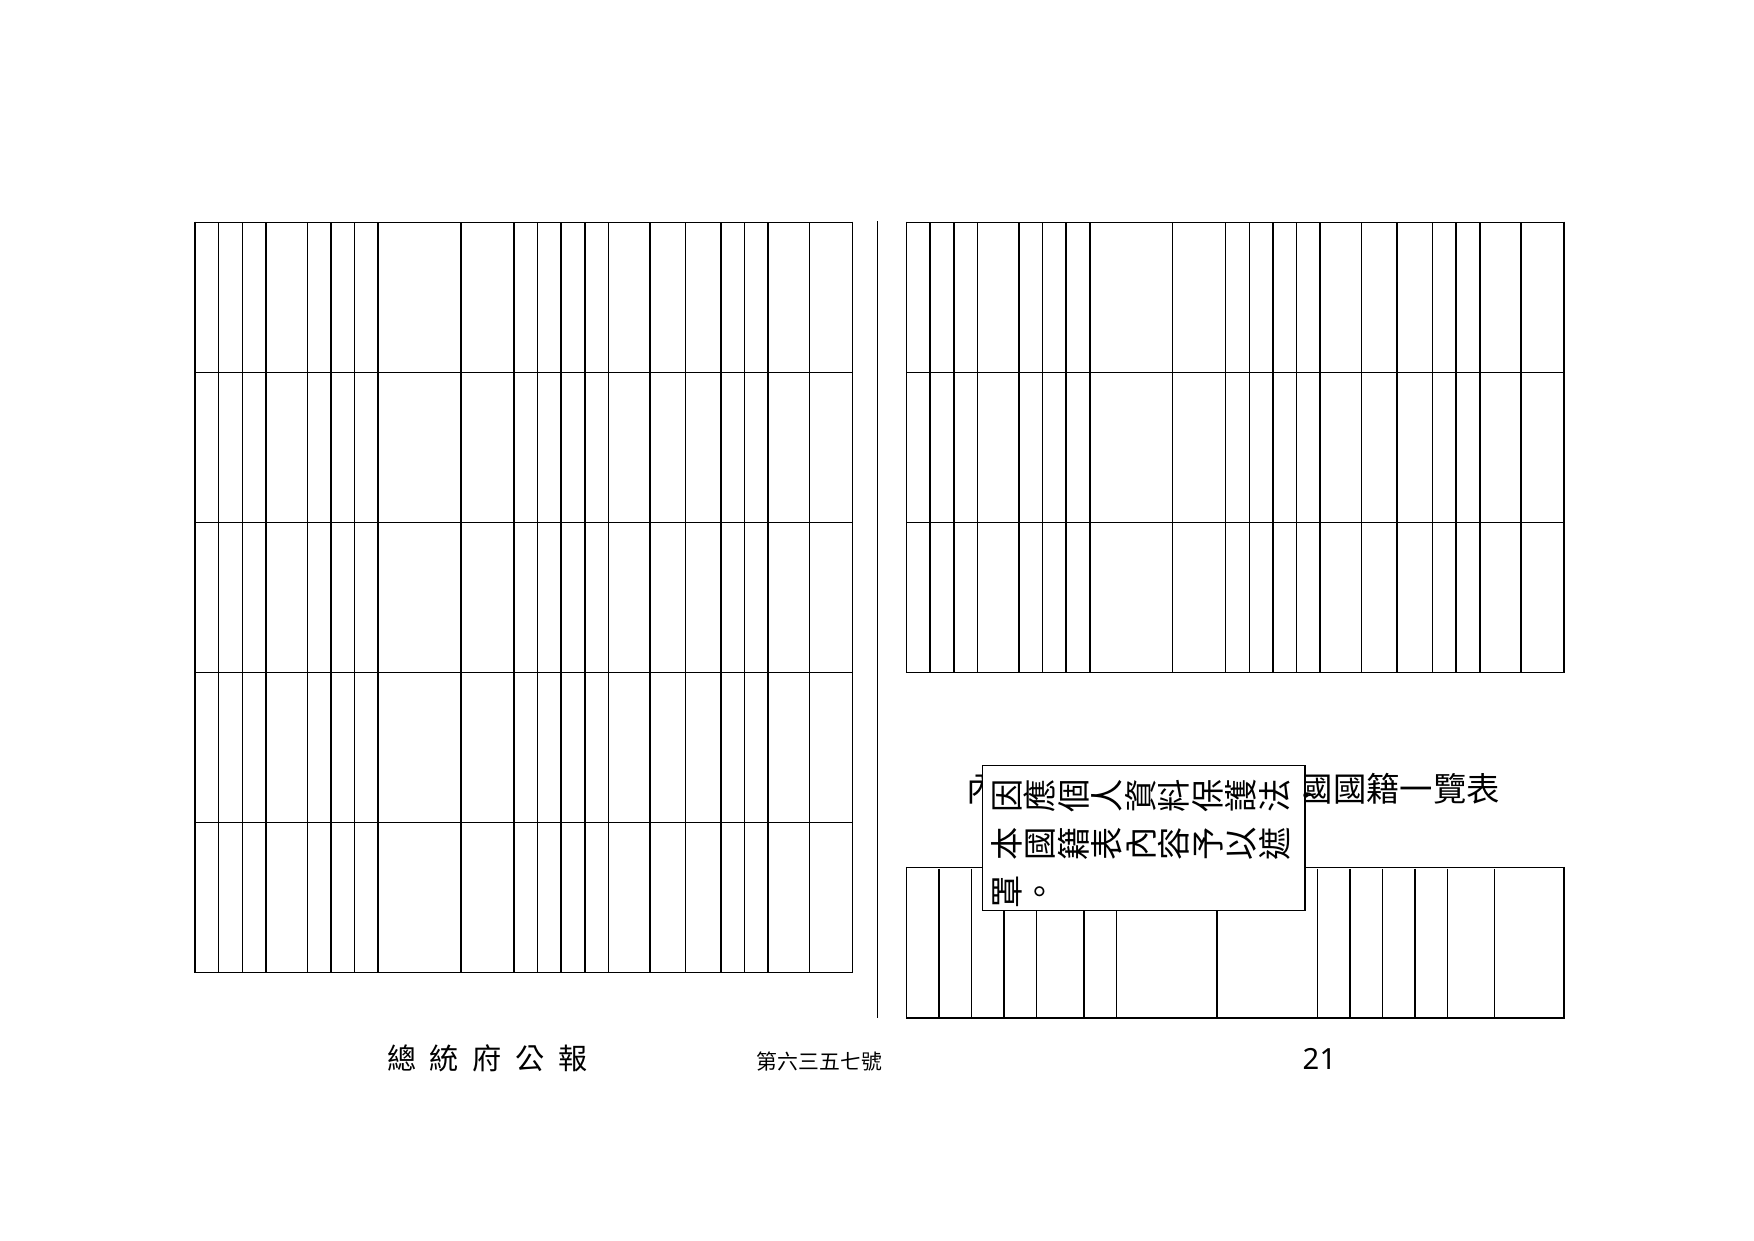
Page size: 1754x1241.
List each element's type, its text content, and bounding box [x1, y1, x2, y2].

table_cell [308, 673, 330, 822]
table_cell [1173, 373, 1225, 522]
table_cell [219, 373, 242, 522]
table_cell [586, 223, 608, 372]
table_cell [686, 673, 720, 822]
table_cell [722, 523, 744, 672]
table_cell [1067, 523, 1089, 672]
table_cell [686, 223, 720, 372]
table_cell [907, 373, 929, 522]
table_cell [1043, 373, 1065, 522]
table_cell [462, 823, 513, 972]
table_cell [609, 673, 649, 822]
table_header [1495, 868, 1563, 1017]
table_cell [515, 823, 537, 972]
table_cell [196, 823, 218, 972]
table_cell [1481, 523, 1520, 672]
table_cell [562, 673, 584, 822]
table_cell [515, 223, 537, 372]
table_cell [462, 223, 513, 372]
table_cell [1226, 223, 1249, 372]
table_cell [243, 823, 265, 972]
table_cell [267, 523, 307, 672]
table_cell [538, 373, 560, 522]
table_cell [219, 523, 242, 672]
table_cell [1091, 523, 1172, 672]
table_cell [651, 223, 685, 372]
table_cell [1457, 223, 1479, 372]
table_cell [538, 223, 560, 372]
table_cell [907, 523, 929, 672]
table_cell [308, 523, 330, 672]
table_cell [1522, 223, 1563, 372]
table_cell [769, 673, 809, 822]
table_cell [332, 823, 354, 972]
table_cell [1321, 373, 1361, 522]
table_cell [243, 223, 265, 372]
table_header [907, 868, 939, 1017]
table_cell [1321, 223, 1361, 372]
table_header [1005, 911, 1036, 1017]
table_cell [722, 223, 744, 372]
table_cell [515, 523, 537, 672]
table_cell [196, 523, 218, 672]
table_cell [586, 823, 608, 972]
table_cell [379, 223, 460, 372]
table_cell [810, 373, 852, 522]
table_header [972, 868, 1003, 1017]
table_cell [219, 673, 242, 822]
table_cell [686, 523, 720, 672]
table_cell [538, 823, 560, 972]
table_cell [1433, 223, 1455, 372]
table_cell [955, 223, 977, 372]
table_cell [810, 223, 852, 372]
table_cell [651, 373, 685, 522]
table_cell [1481, 223, 1520, 372]
table_cell [1226, 373, 1249, 522]
table_cell [267, 823, 307, 972]
table_cell [745, 673, 767, 822]
table_cell [586, 523, 608, 672]
table_cell [379, 823, 460, 972]
table_cell [745, 823, 767, 972]
table_cell [1362, 373, 1396, 522]
table_cell [1457, 373, 1479, 522]
table_cell [332, 223, 354, 372]
table_cell [1522, 523, 1563, 672]
table_cell [1433, 373, 1455, 522]
table_cell [196, 223, 218, 372]
table_cell [722, 673, 744, 822]
table_header [1318, 868, 1350, 1017]
table_cell [379, 373, 460, 522]
table_cell [355, 823, 377, 972]
table_cell [931, 223, 953, 372]
table_cell [243, 673, 265, 822]
table_cell [1362, 523, 1396, 672]
table_cell [722, 373, 744, 522]
table_cell [1297, 223, 1319, 372]
table_cell [1020, 523, 1042, 672]
table_cell [562, 823, 584, 972]
table_cell [651, 523, 685, 672]
table_cell [1043, 223, 1065, 372]
table_header [1351, 868, 1382, 1017]
table_cell [745, 223, 767, 372]
table_cell [1457, 523, 1479, 672]
table_cell [1433, 523, 1455, 672]
table_cell [1398, 373, 1432, 522]
table_cell [355, 523, 377, 672]
table_cell [769, 523, 809, 672]
table_cell [243, 523, 265, 672]
table_cell [462, 373, 513, 522]
table_cell [196, 673, 218, 822]
table_cell [1020, 373, 1042, 522]
table_cell [769, 823, 809, 972]
table_cell [955, 523, 977, 672]
table_cell [955, 373, 977, 522]
table_cell [686, 823, 720, 972]
table_cell [745, 523, 767, 672]
table_cell [609, 373, 649, 522]
table_cell [1020, 223, 1042, 372]
table_cell [308, 823, 330, 972]
table_cell [1522, 373, 1563, 522]
table_cell [810, 523, 852, 672]
table_cell [355, 673, 377, 822]
table_cell [609, 523, 649, 672]
table_cell [722, 823, 744, 972]
table_cell [1226, 523, 1249, 672]
table_cell [267, 673, 307, 822]
table_cell [1067, 373, 1089, 522]
table_cell [332, 373, 354, 522]
table_cell [219, 223, 242, 372]
table_cell [745, 373, 767, 522]
table_cell [1398, 523, 1432, 672]
table_cell [538, 523, 560, 672]
table_cell [562, 373, 584, 522]
table_cell [515, 373, 537, 522]
table_cell [562, 223, 584, 372]
table_cell [907, 223, 929, 372]
table_cell [1043, 523, 1065, 672]
text 內政部核准喪失中華民國國籍一覽表 [907, 717, 1559, 823]
table_header [940, 868, 971, 1017]
table_cell [1250, 223, 1272, 372]
table_cell [1321, 523, 1361, 672]
table_cell [1297, 373, 1319, 522]
table_cell [978, 523, 1018, 672]
table_cell [978, 223, 1018, 372]
table_cell [332, 673, 354, 822]
table_cell [355, 373, 377, 522]
table_cell [586, 373, 608, 522]
table_cell [308, 223, 330, 372]
table_cell [538, 673, 560, 822]
table_cell [308, 373, 330, 522]
table_header [1117, 911, 1216, 1017]
table_cell [243, 373, 265, 522]
table_cell [1173, 523, 1225, 672]
table_header [1448, 868, 1494, 1017]
table_cell [332, 523, 354, 672]
table_cell [1091, 373, 1172, 522]
table_cell [267, 223, 307, 372]
table_cell [1398, 223, 1432, 372]
table_cell [931, 523, 953, 672]
table_cell [379, 673, 460, 822]
table_header [1037, 911, 1083, 1017]
table_cell [562, 523, 584, 672]
table_header [1383, 868, 1415, 1017]
table_cell [1173, 223, 1225, 372]
table_cell [355, 223, 377, 372]
table_cell [267, 373, 307, 522]
table_cell [1274, 223, 1296, 372]
table_cell [609, 223, 649, 372]
table_cell [586, 673, 608, 822]
table_header [1416, 868, 1447, 1017]
table_cell [462, 673, 513, 822]
table_cell [196, 373, 218, 522]
table_cell [515, 673, 537, 822]
table_cell [651, 673, 685, 822]
table_cell [1091, 223, 1172, 372]
table_cell [1274, 373, 1296, 522]
table_cell [1067, 223, 1089, 372]
table_header [1085, 911, 1116, 1017]
table_cell [1250, 523, 1272, 672]
table_cell [1362, 223, 1396, 372]
table_cell [462, 523, 513, 672]
table_cell [978, 373, 1018, 522]
table_cell [686, 373, 720, 522]
table_header [1218, 868, 1317, 1017]
table_cell [1297, 523, 1319, 672]
table_cell [1250, 373, 1272, 522]
table_cell [219, 823, 242, 972]
table_cell [1274, 523, 1296, 672]
table_cell [810, 823, 852, 972]
table_cell [769, 223, 809, 372]
table_cell [651, 823, 685, 972]
table_cell [810, 673, 852, 822]
table_cell [379, 523, 460, 672]
table_cell [609, 823, 649, 972]
table_cell [931, 373, 953, 522]
table_cell [1481, 373, 1520, 522]
table_cell [769, 373, 809, 522]
